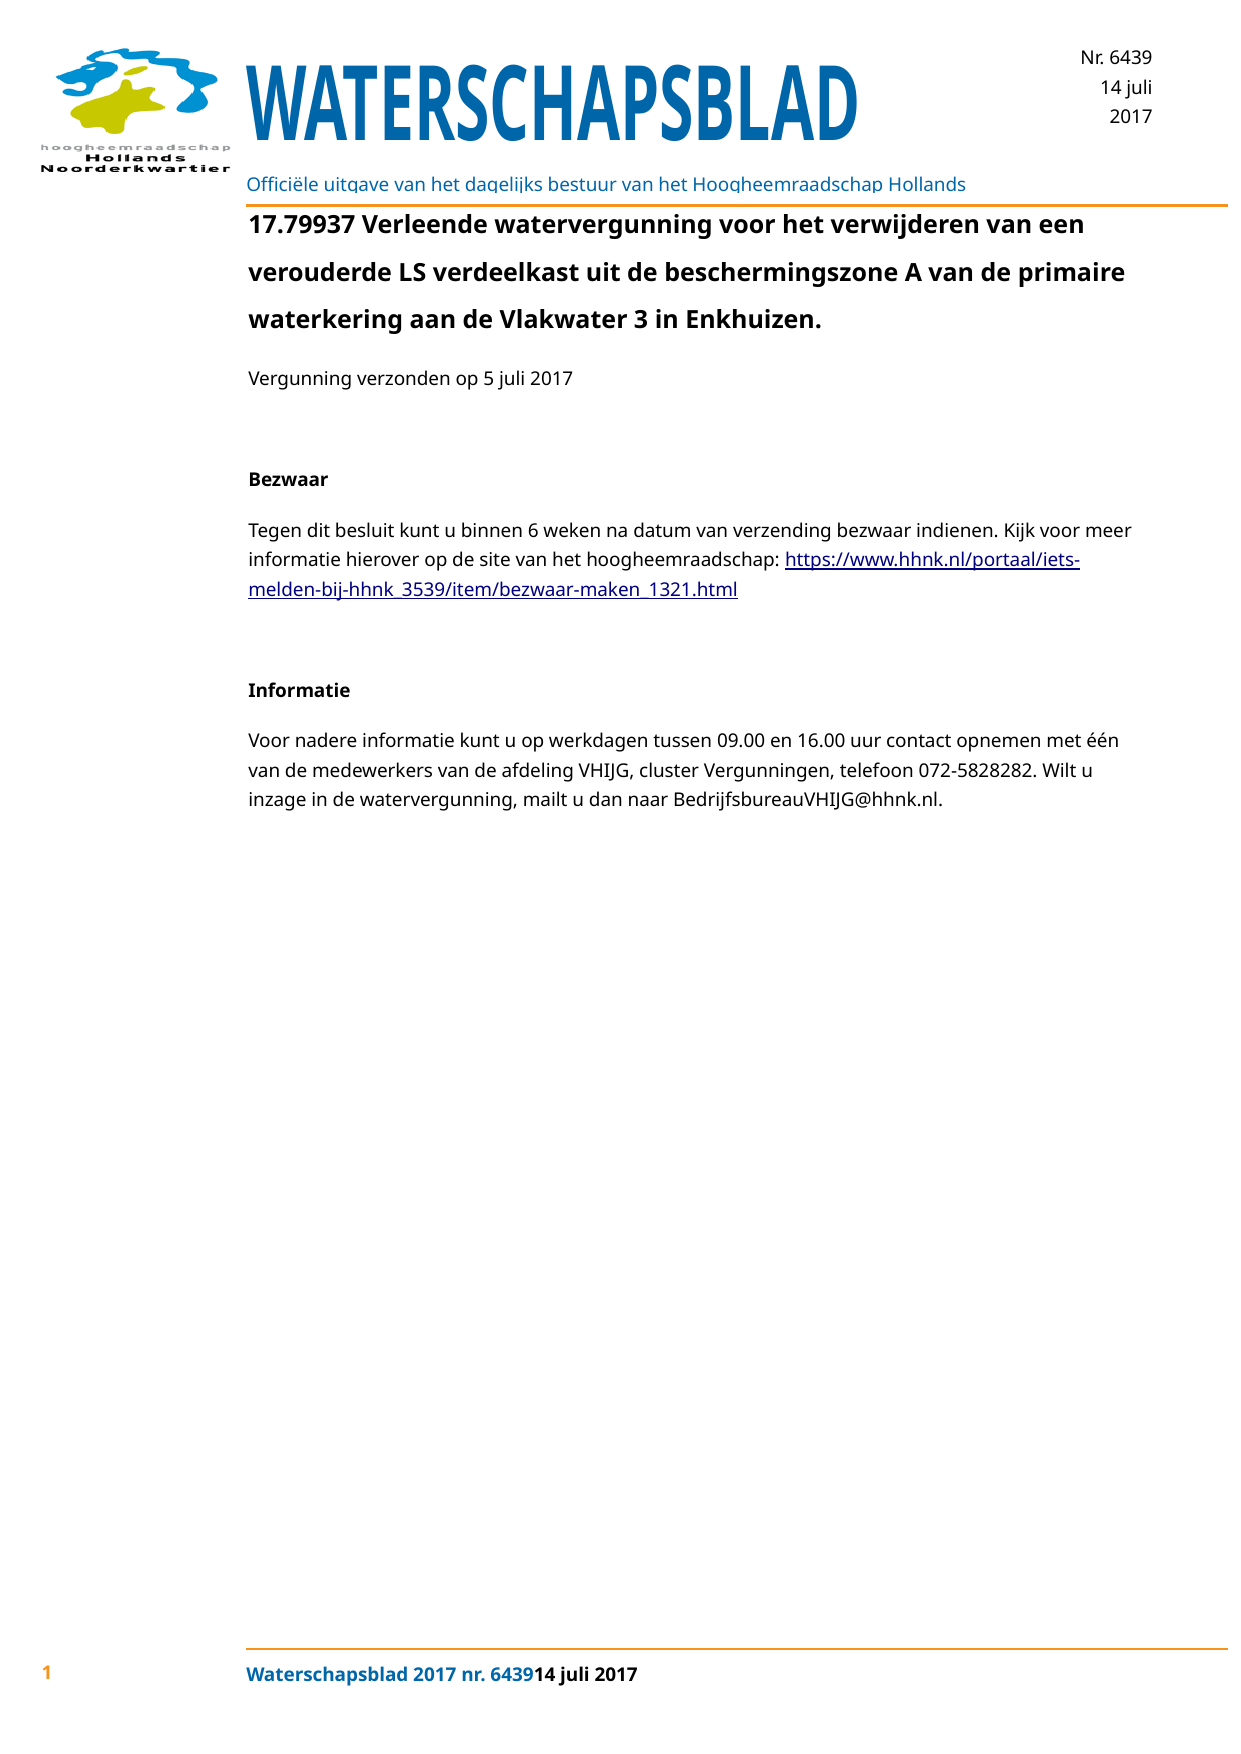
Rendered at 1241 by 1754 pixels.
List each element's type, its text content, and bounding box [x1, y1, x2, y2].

text Tegen dit besluit kunt u binnen 6 weken na datum van verzending bezwaar indienen. Kijk voor meer informatie hierover op de site van het hoogheemraadschap: https://www.hhnk.nl/portaal/iets-melden-bij-hhnk_3539/item/bezwaar-maken_1321.html [248, 517, 1152, 602]
text Bezwaar [248, 466, 1152, 492]
picture [41, 47, 231, 172]
text Vergunning verzonden op 5 juli 2017 [248, 366, 1152, 391]
text Informatie [248, 677, 1152, 702]
text 17.79937 Verleende watervergunning voor het verwijderen van een verouderde LS verdeelkast uit de beschermingszone A van de primaire waterkering aan de Vlakwater 3 in Enkhuizen. [248, 207, 1152, 336]
text Voor nadere informatie kunt u op werkdagen tussen 09.00 en 16.00 uur contact opnemen met één van de medewerkers van de afdeling VHIJG, cluster Vergunningen, telefoon 072-5828282. Wilt u inzage in de watervergunning, mailt u dan naar BedrijfsbureauVHIJG@hhnk.nl. [248, 727, 1152, 812]
